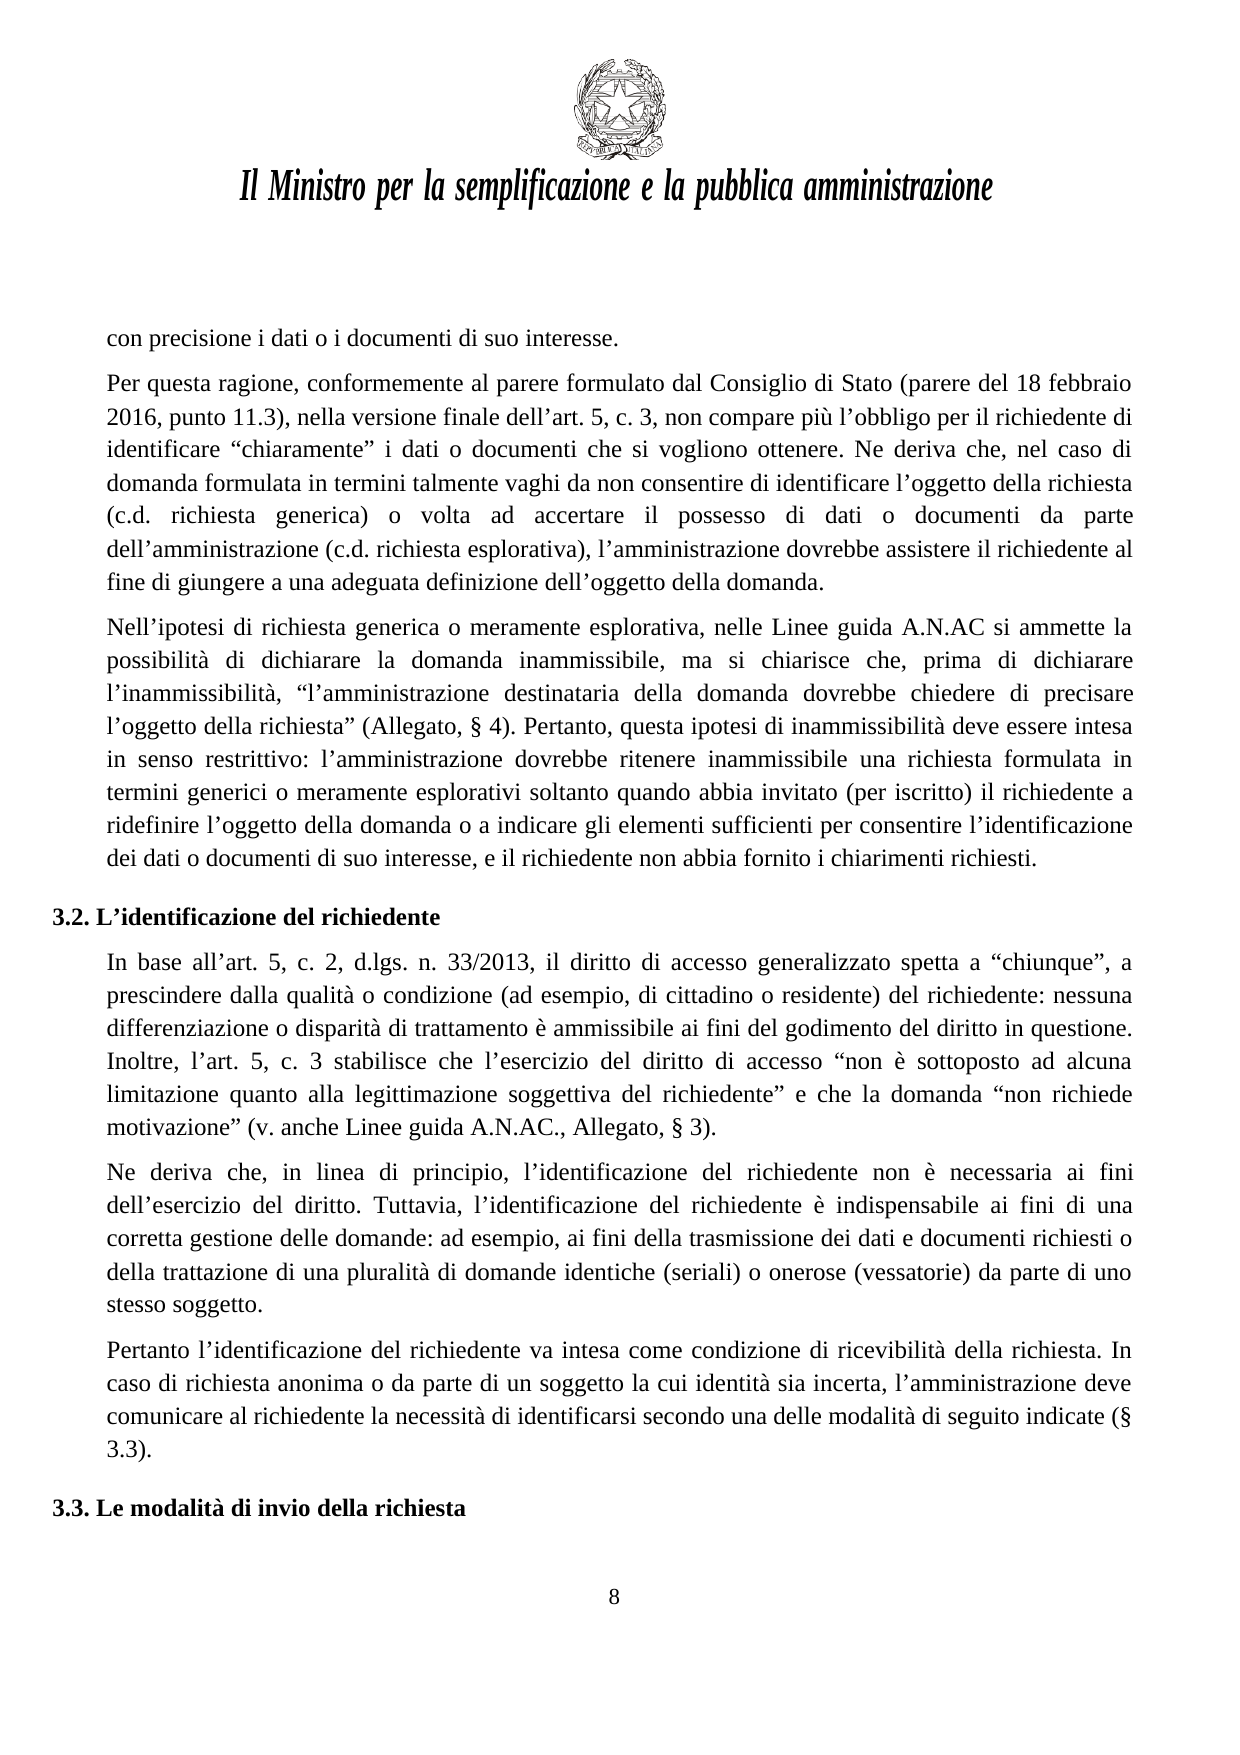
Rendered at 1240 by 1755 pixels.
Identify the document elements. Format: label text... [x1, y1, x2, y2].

text Pertanto l’identificazione del richiedente va intesa come condizione di ricevibilità della richiesta. In caso di richiesta anonima o da parte di un soggetto la cui identità sia incerta, l’amministrazione deve comunicare al richiedente la necessità di identificarsi secondo una delle modalità di seguito indicate (§ 3.3). [106, 1335, 1133, 1463]
text Ne deriva che, in linea di principio, l’identificazione del richiedente non è necessaria ai fini dell’esercizio del diritto. Tuttavia, l’identificazione del richiedente è indispensabile ai fini di una corretta gestione delle domande: ad esempio, ai fini della trasmissione dei dati e documenti richiesti o della trattazione di una pluralità di domande identiche (seriali) o onerose (vessatorie) da parte di uno stesso soggetto. [106, 1157, 1134, 1318]
text Nell’ipotesi di richiesta generica o meramente esplorativa, nelle Linee guida A.N.AC si ammette la possibilità di dichiarare la domanda inammissibile, ma si chiarisce che, prima di dichiarare l’inammissibilità, “l’amministrazione destinataria della domanda dovrebbe chiedere di precisare l’oggetto della richiesta” (Allegato, § 4). Pertanto, questa ipotesi di inammissibilità deve essere intesa in senso restrittivo: l’amministrazione dovrebbe ritenere inammissibile una richiesta formulata in termini generici o meramente esplorativi soltanto quando abbia invitato (per iscritto) il richiedente a ridefinire l’oggetto della domanda o a indicare gli elementi sufficienti per consentire l’identificazione dei dati o documenti di suo interesse, e il richiedente non abbia fornito i chiarimenti richiesti. [106, 612, 1134, 872]
list Le modalità di invio della richiesta [52, 1493, 1146, 1521]
text In base all’art. 5, c. 2, d.lgs. n. 33/2013, il diritto di accesso generalizzato spetta a “chiunque”, a prescindere dalla qualità o condizione (ad esempio, di cittadino o residente) del richiedente: nessuna differenziazione o disparità di trattamento è ammissibile ai fini del godimento del diritto in questione. Inoltre, l’art. 5, c. 3 stabilisce che l’esercizio del diritto di accesso “non è sottoposto ad alcuna limitazione quanto alla legittimazione soggettiva del richiedente” e che la domanda “non richiede motivazione” (v. anche Linee guida A.N.AC., Allegato, § 3). [106, 947, 1134, 1141]
text Per questa ragione, conformemente al parere formulato dal Consiglio di Stato (parere del 18 febbraio 2016, punto 11.3), nella versione finale dell’art. 5, c. 3, non compare più l’obbligo per il richiedente di identificare “chiaramente” i dati o documenti che si vogliono ottenere. Ne deriva che, nel caso di domanda formulata in termini talmente vaghi da non consentire di identificare l’oggetto della richiesta (c.d. richiesta generica) o volta ad accertare il possesso di dati o documenti da parte dell’amministrazione (c.d. richiesta esplorativa), l’amministrazione dovrebbe assistere il richiedente al fine di giungere a una adeguata definizione dell’oggetto della domanda. [106, 368, 1134, 595]
text con precisione i dati o i documenti di suo interesse. [106, 323, 1146, 352]
list L’identificazione del richiedente [52, 902, 1146, 930]
